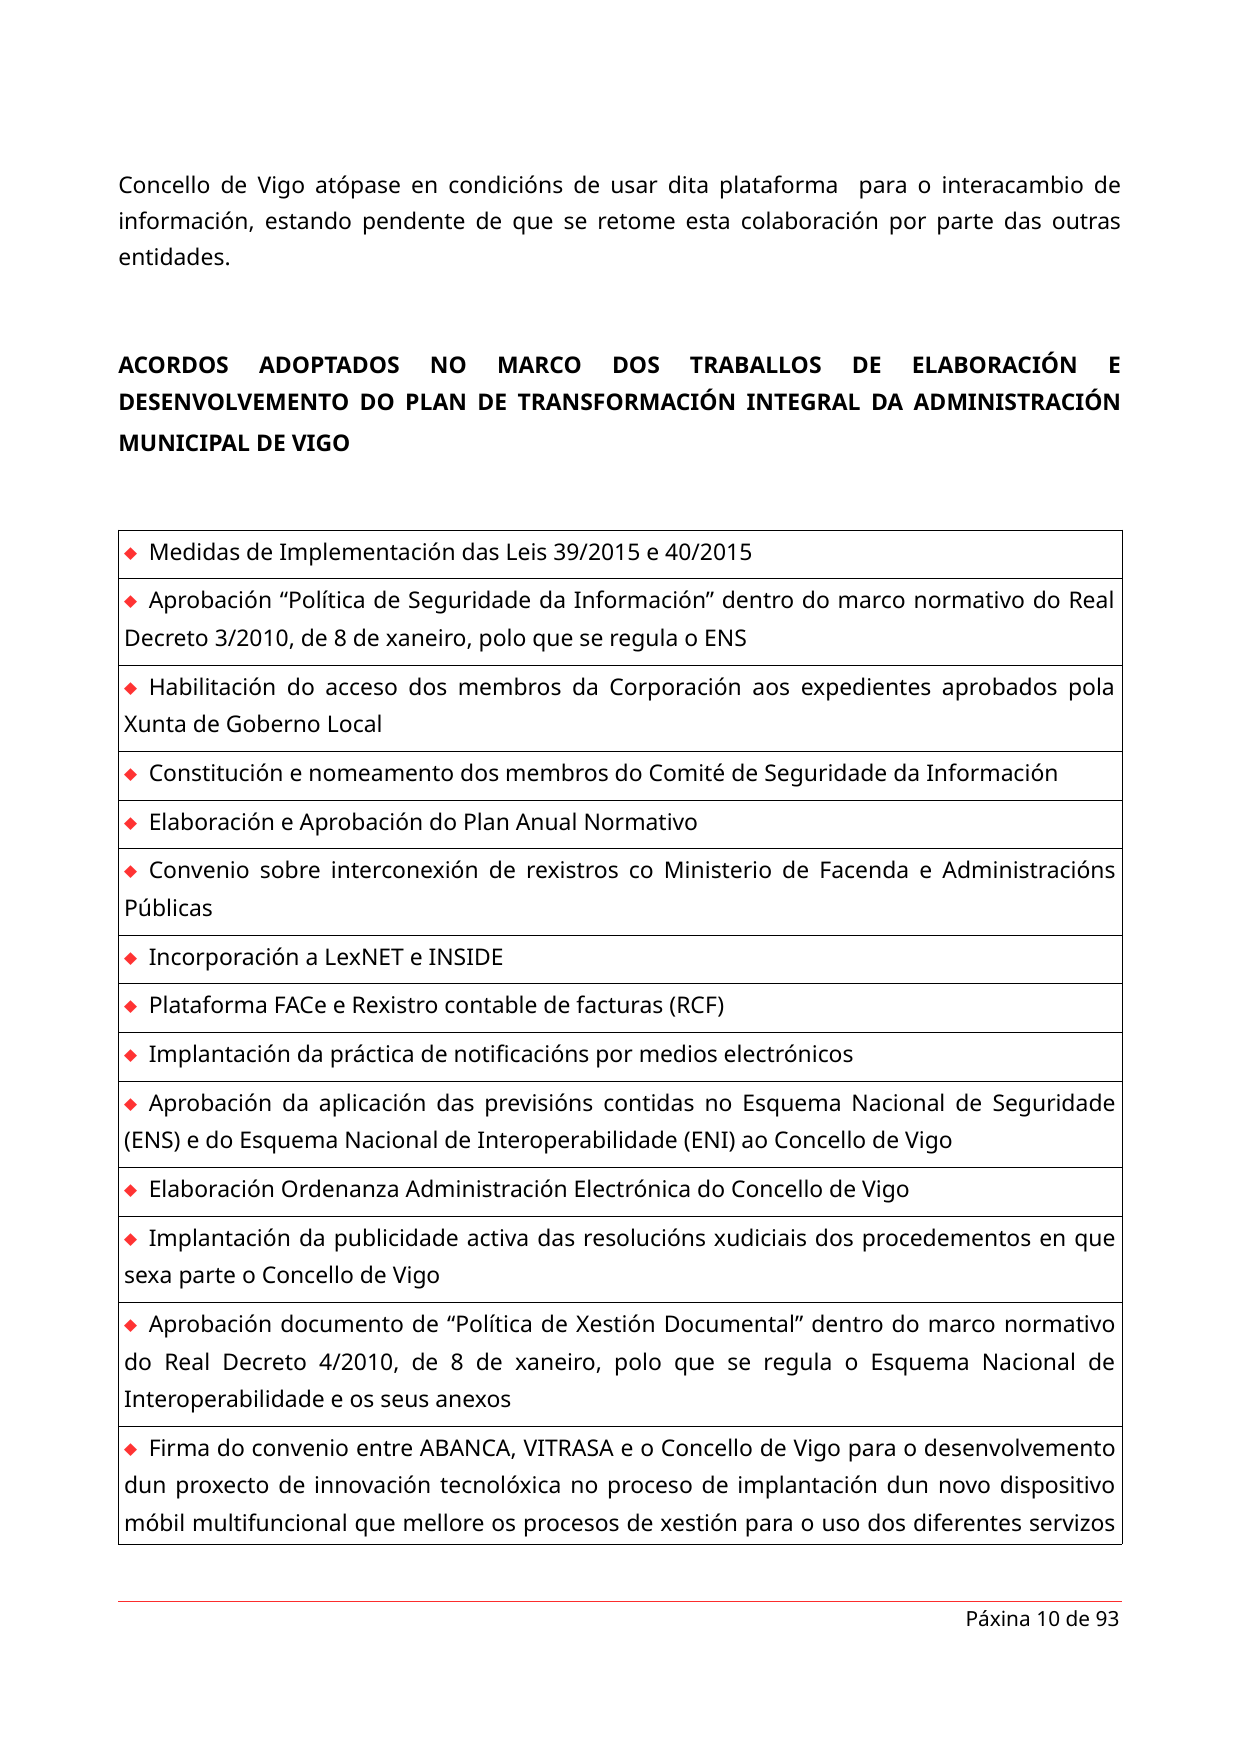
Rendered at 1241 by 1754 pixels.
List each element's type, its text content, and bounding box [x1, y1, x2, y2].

table_header Medidas de Implementación das Leis 39/2015 e 40/2015 [119, 531, 1122, 578]
table_cell Plataforma FACe e Rexistro contable de facturas (RCF) [119, 984, 1122, 1032]
table_cell Incorporación a LexNET e INSIDE [119, 936, 1122, 983]
table_cell Aprobación documento de “Política de Xestión Documental” dentro do marco normativo do Real Decreto 4/2010, de 8 de xaneiro, polo que se regula o Esquema Nacional de Interoperabilidade e os seus anexos [119, 1303, 1122, 1426]
table_cell Aprobación da aplicación das previsións contidas no Esquema Nacional de Seguridade (ENS) e do Esquema Nacional de Interoperabilidade (ENI) ao Concello de Vigo [119, 1082, 1122, 1167]
table_cell Elaboración Ordenanza Administración Electrónica do Concello de Vigo [119, 1168, 1122, 1216]
table_cell Elaboración e Aprobación do Plan Anual Normativo [119, 801, 1122, 848]
table_cell Implantación da práctica de notificacións por medios electrónicos [119, 1033, 1122, 1081]
table_cell Firma do convenio entre ABANCA, VITRASA e o Concello de Vigo para o desenvolvemento dun proxecto de innovación tecnolóxica no proceso de implantación dun novo dispositivo móbil multifuncional que mellore os procesos de xestión para o uso dos diferentes servizos [119, 1427, 1122, 1544]
table_cell Implantación da publicidade activa das resolucións xudiciais dos procedementos en que sexa parte o Concello de Vigo [119, 1217, 1122, 1302]
table_cell Convenio sobre interconexión de rexistros co Ministerio de Facenda e Administracións Públicas [119, 849, 1122, 934]
table_cell Habilitación do acceso dos membros da Corporación aos expedientes aprobados pola Xunta de Goberno Local [119, 666, 1122, 751]
text Concello de Vigo atópase en condicións de usar dita plataforma para o interacambio de información, estando pendente de que se retome esta colaboración por parte das outras entidades. [118, 169, 1122, 272]
text ACORDOS ADOPTADOS NO MARCO DOS TRABALLOS DE ELABORACIÓN E DESENVOLVEMENTO DO PLAN DE TRANSFORMACIÓN INTEGRAL DA ADMINISTRACIÓN MUNICIPAL DE VIGO [118, 349, 1122, 458]
table_cell Constitución e nomeamento dos membros do Comité de Seguridade da Información [119, 752, 1122, 799]
table_cell Aprobación “Política de Seguridade da Información” dentro do marco normativo do Real Decreto 3/2010, de 8 de xaneiro, polo que se regula o ENS [119, 579, 1122, 664]
